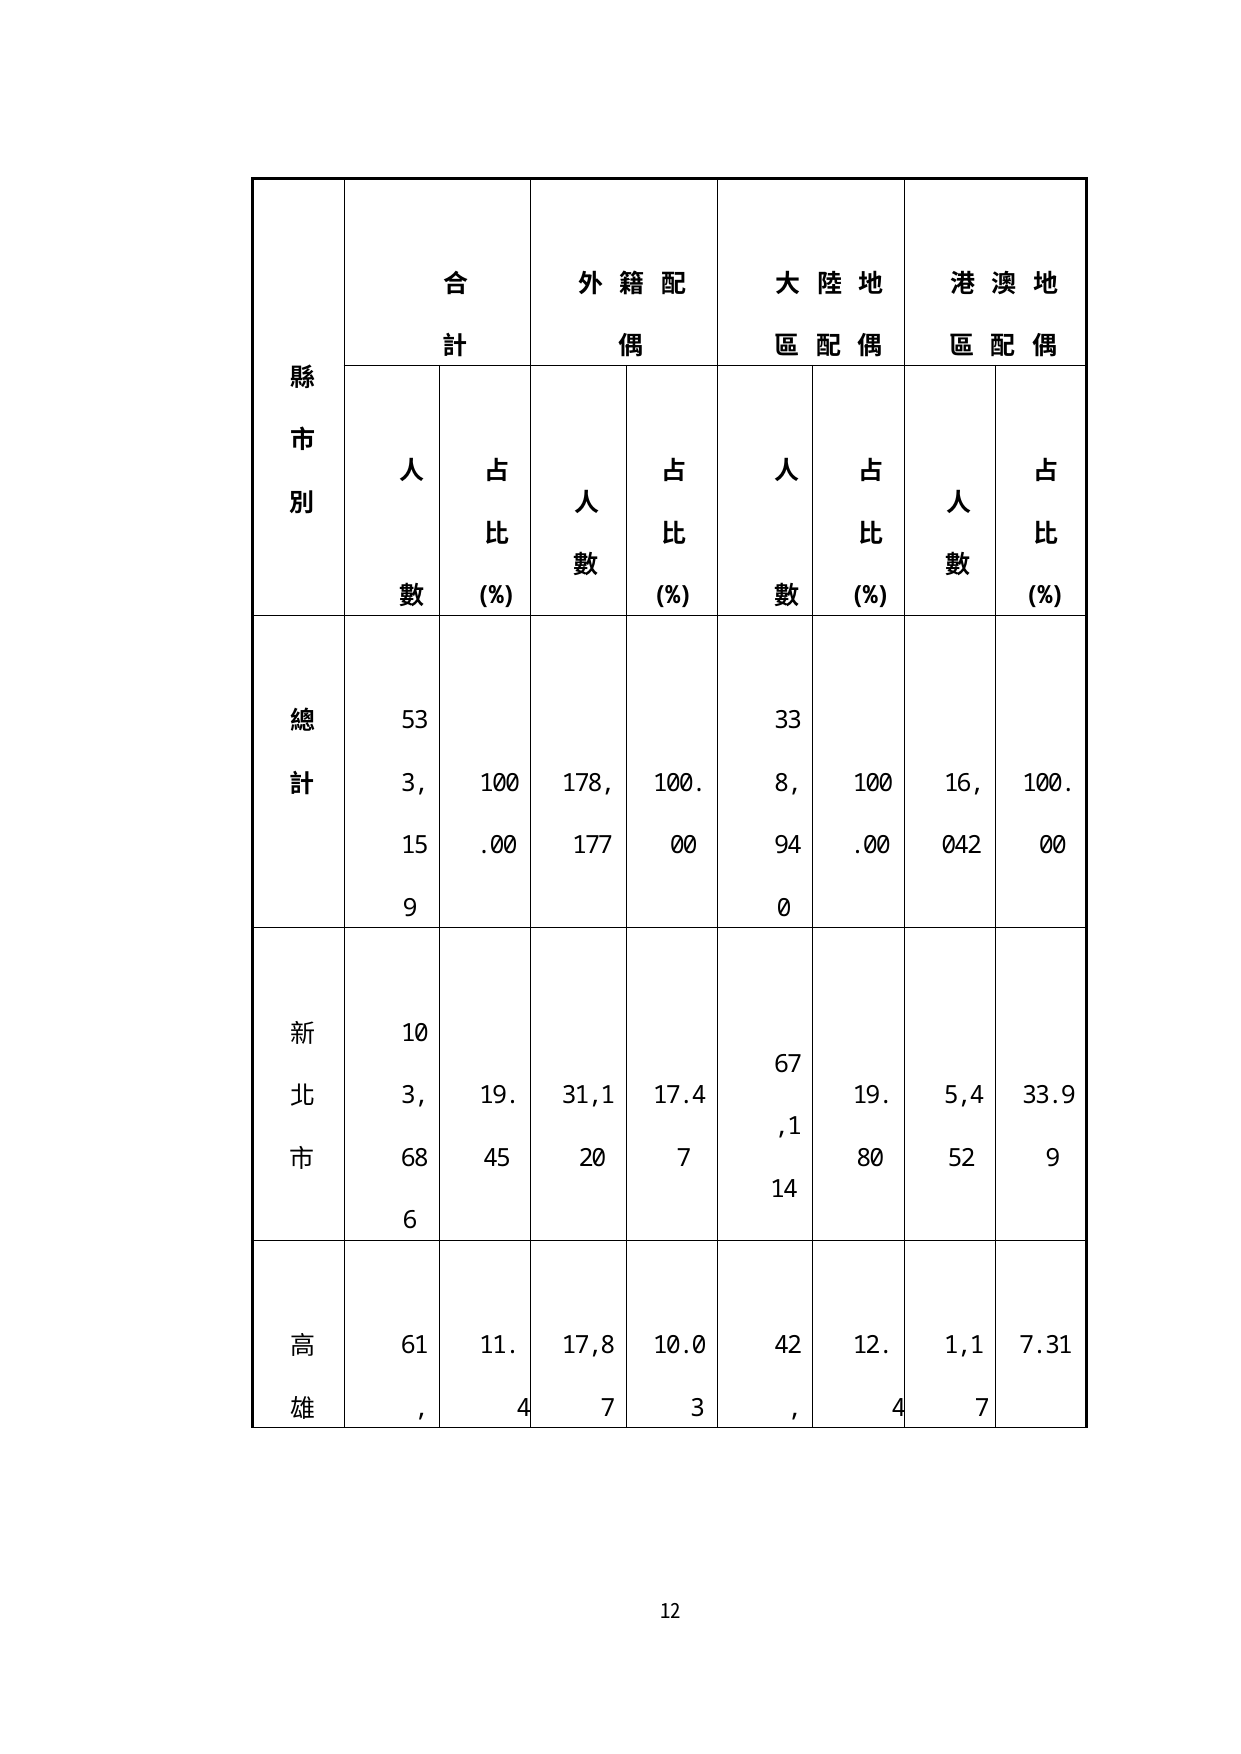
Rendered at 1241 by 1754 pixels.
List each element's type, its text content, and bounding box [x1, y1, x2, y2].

table_cell 占比(%) [627, 366, 717, 615]
table_header 縣市別 [254, 180, 344, 615]
table_cell 人 數 [905, 366, 995, 615]
table_cell 16,042 [905, 616, 995, 927]
table_cell 61, [345, 1241, 439, 1427]
table_header 合 計 [345, 180, 530, 365]
table_cell 31,120 [531, 928, 626, 1240]
table_cell 33.99 [996, 928, 1085, 1240]
table_header 大陸地區配偶 [718, 180, 904, 365]
table_cell 總 計 [254, 616, 344, 927]
table_cell 新北市 [254, 928, 344, 1240]
table_cell 1,17 [905, 1241, 995, 1427]
table_cell 5,452 [905, 928, 995, 1240]
table_header 港澳地區配偶 [905, 180, 1085, 365]
table_cell 12.4 [813, 1241, 904, 1427]
table_cell 19.80 [813, 928, 904, 1240]
table_cell 11.4 [440, 1241, 530, 1427]
table_cell 占比(%) [996, 366, 1085, 615]
table_cell 100.00 [813, 616, 904, 927]
table_cell 103,686 [345, 928, 439, 1240]
table_cell 10.03 [627, 1241, 717, 1427]
table_cell 338,940 [718, 616, 812, 927]
table_cell 67,114 [718, 928, 812, 1240]
table_cell 人 數 [531, 366, 626, 615]
table_cell 100.00 [627, 616, 717, 927]
table_cell 100.00 [996, 616, 1085, 927]
table_cell 占比(%) [440, 366, 530, 615]
table_cell 17,87 [531, 1241, 626, 1427]
table_cell 7.31 [996, 1241, 1085, 1427]
table_cell 高雄 [254, 1241, 344, 1427]
table_header 外籍配偶 [531, 180, 717, 365]
table_cell 人 數 [345, 366, 439, 615]
table_cell 100.00 [440, 616, 530, 927]
table_cell 占比(%) [813, 366, 904, 615]
table_cell 19.45 [440, 928, 530, 1240]
table_cell 人 數 [718, 366, 812, 615]
table_cell 17.47 [627, 928, 717, 1240]
table_cell 42, [718, 1241, 812, 1427]
table_cell 533,159 [345, 616, 439, 927]
table_cell 178,177 [531, 616, 626, 927]
